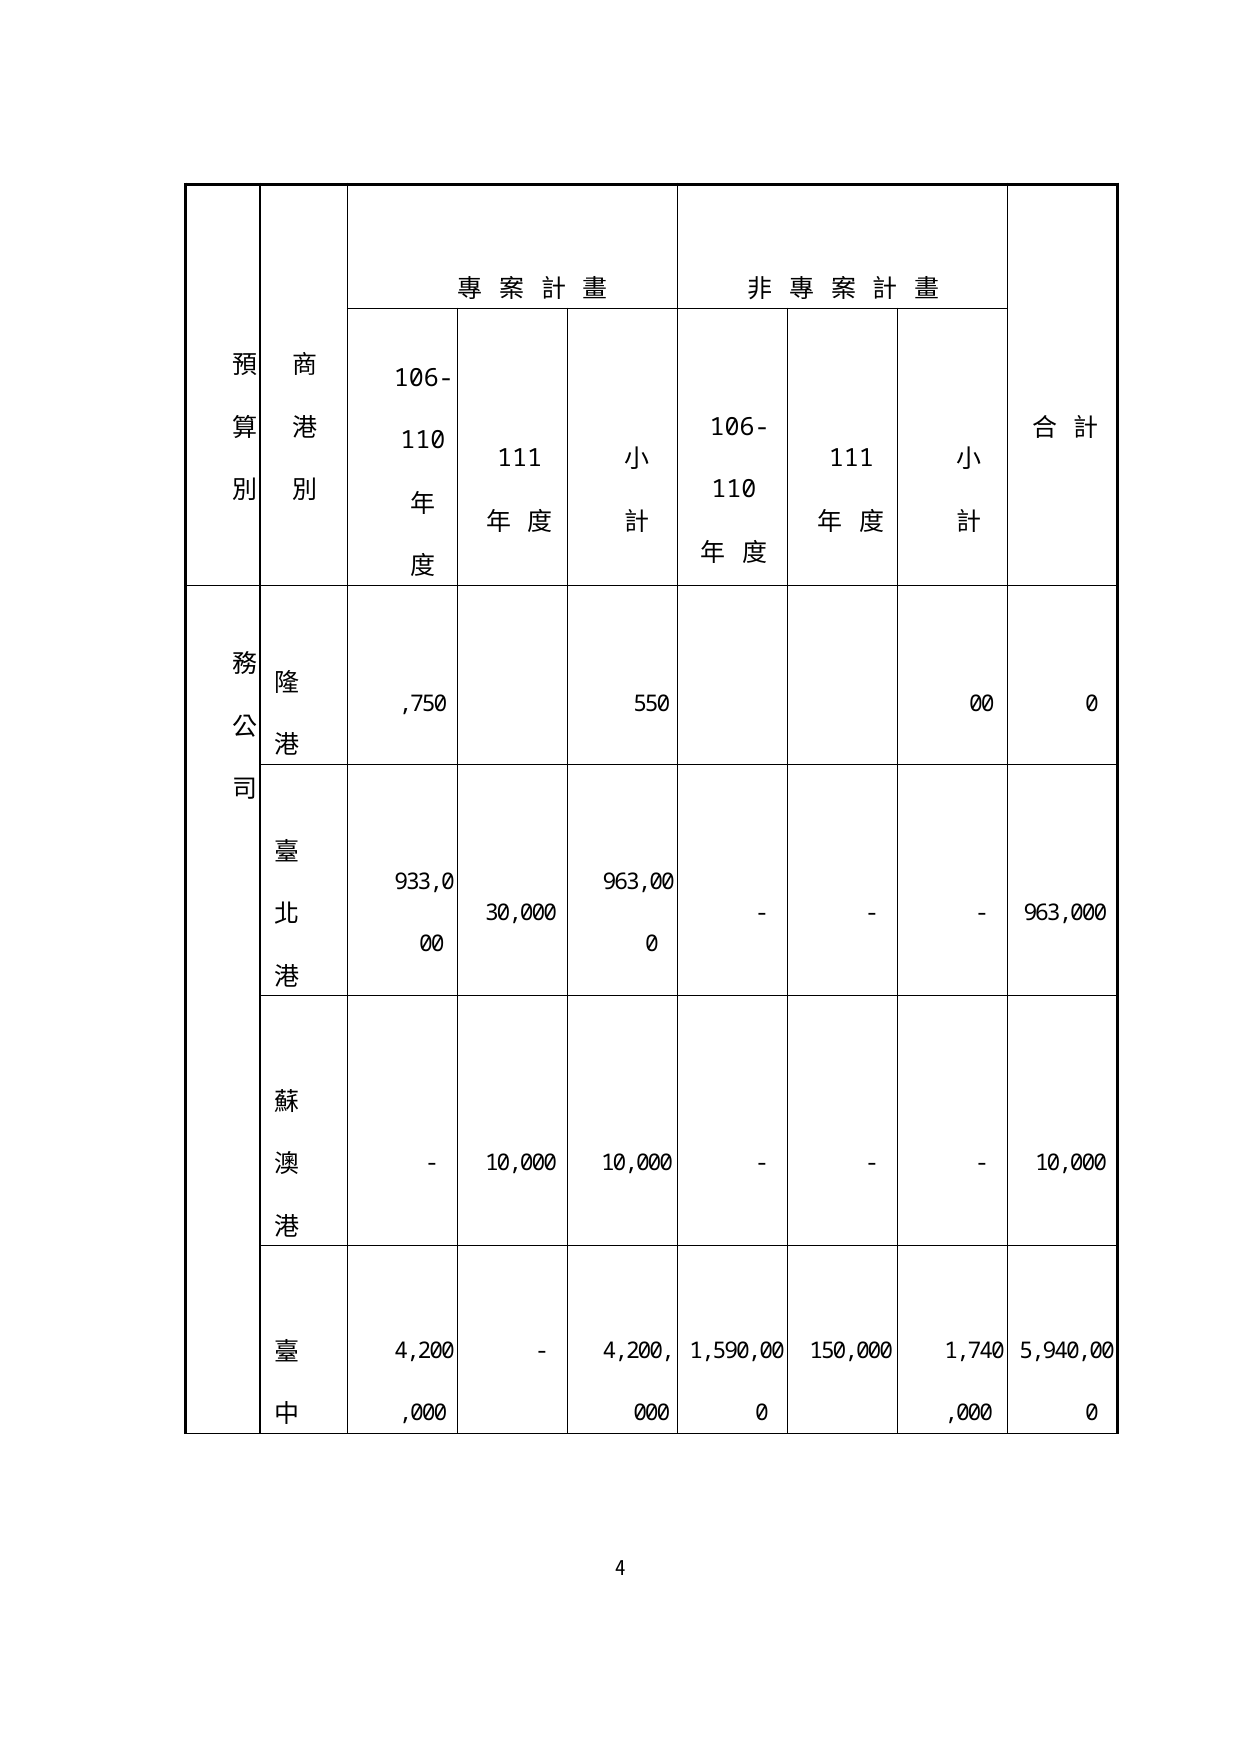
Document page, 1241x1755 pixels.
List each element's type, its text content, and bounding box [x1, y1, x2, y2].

table_cell - [348, 996, 457, 1245]
table_header 非專案計畫 [678, 186, 1007, 308]
table_cell - [788, 765, 897, 995]
table_header 專案計畫 [348, 186, 677, 308]
table_cell - [458, 1246, 567, 1433]
table_cell - [678, 765, 787, 995]
table_cell 106-110年度 [348, 309, 457, 585]
table_cell 4,200,000 [348, 1246, 457, 1433]
table_cell 5,940,000 [1008, 1246, 1116, 1433]
table_cell 10,000 [568, 996, 677, 1245]
table_cell 臺北港 [261, 765, 347, 995]
table_header 預算別 [187, 186, 259, 585]
table_cell 10,000 [458, 996, 567, 1245]
table_cell 30,000 [458, 765, 567, 995]
table_cell 4,200,000 [568, 1246, 677, 1433]
table_cell 00 [898, 586, 1007, 764]
table_cell [678, 586, 787, 764]
table_cell - [788, 996, 897, 1245]
table_cell 933,000 [348, 765, 457, 995]
table_cell 0 [1008, 586, 1116, 764]
table_cell [458, 586, 567, 764]
table_cell 小計 [898, 309, 1007, 585]
table_cell - [898, 765, 1007, 995]
table_cell - [898, 996, 1007, 1245]
table_cell 963,000 [1008, 765, 1116, 995]
table_header 合計 [1008, 186, 1116, 585]
table_cell 1,740,000 [898, 1246, 1007, 1433]
table_cell 111年度 [788, 309, 897, 585]
table_cell 111年度 [458, 309, 567, 585]
table_cell 963,000 [568, 765, 677, 995]
table_cell 臺中 [261, 1246, 347, 1433]
table_cell 務公司 [187, 586, 259, 1433]
table_cell - [678, 996, 787, 1245]
table_cell - [788, 586, 897, 764]
table_cell ,750 [348, 586, 457, 764]
table_cell 小計 [568, 309, 677, 585]
table_cell 10,000 [1008, 996, 1116, 1245]
table_cell 隆港 [261, 586, 347, 764]
table_cell 550 [568, 586, 677, 764]
table_header 商港別 [261, 186, 347, 585]
table_cell 150,000 [788, 1246, 897, 1433]
table_cell 106-110年度 [678, 309, 787, 585]
table_cell 蘇澳港 [261, 996, 347, 1245]
table_cell 1,590,000 [678, 1246, 787, 1433]
